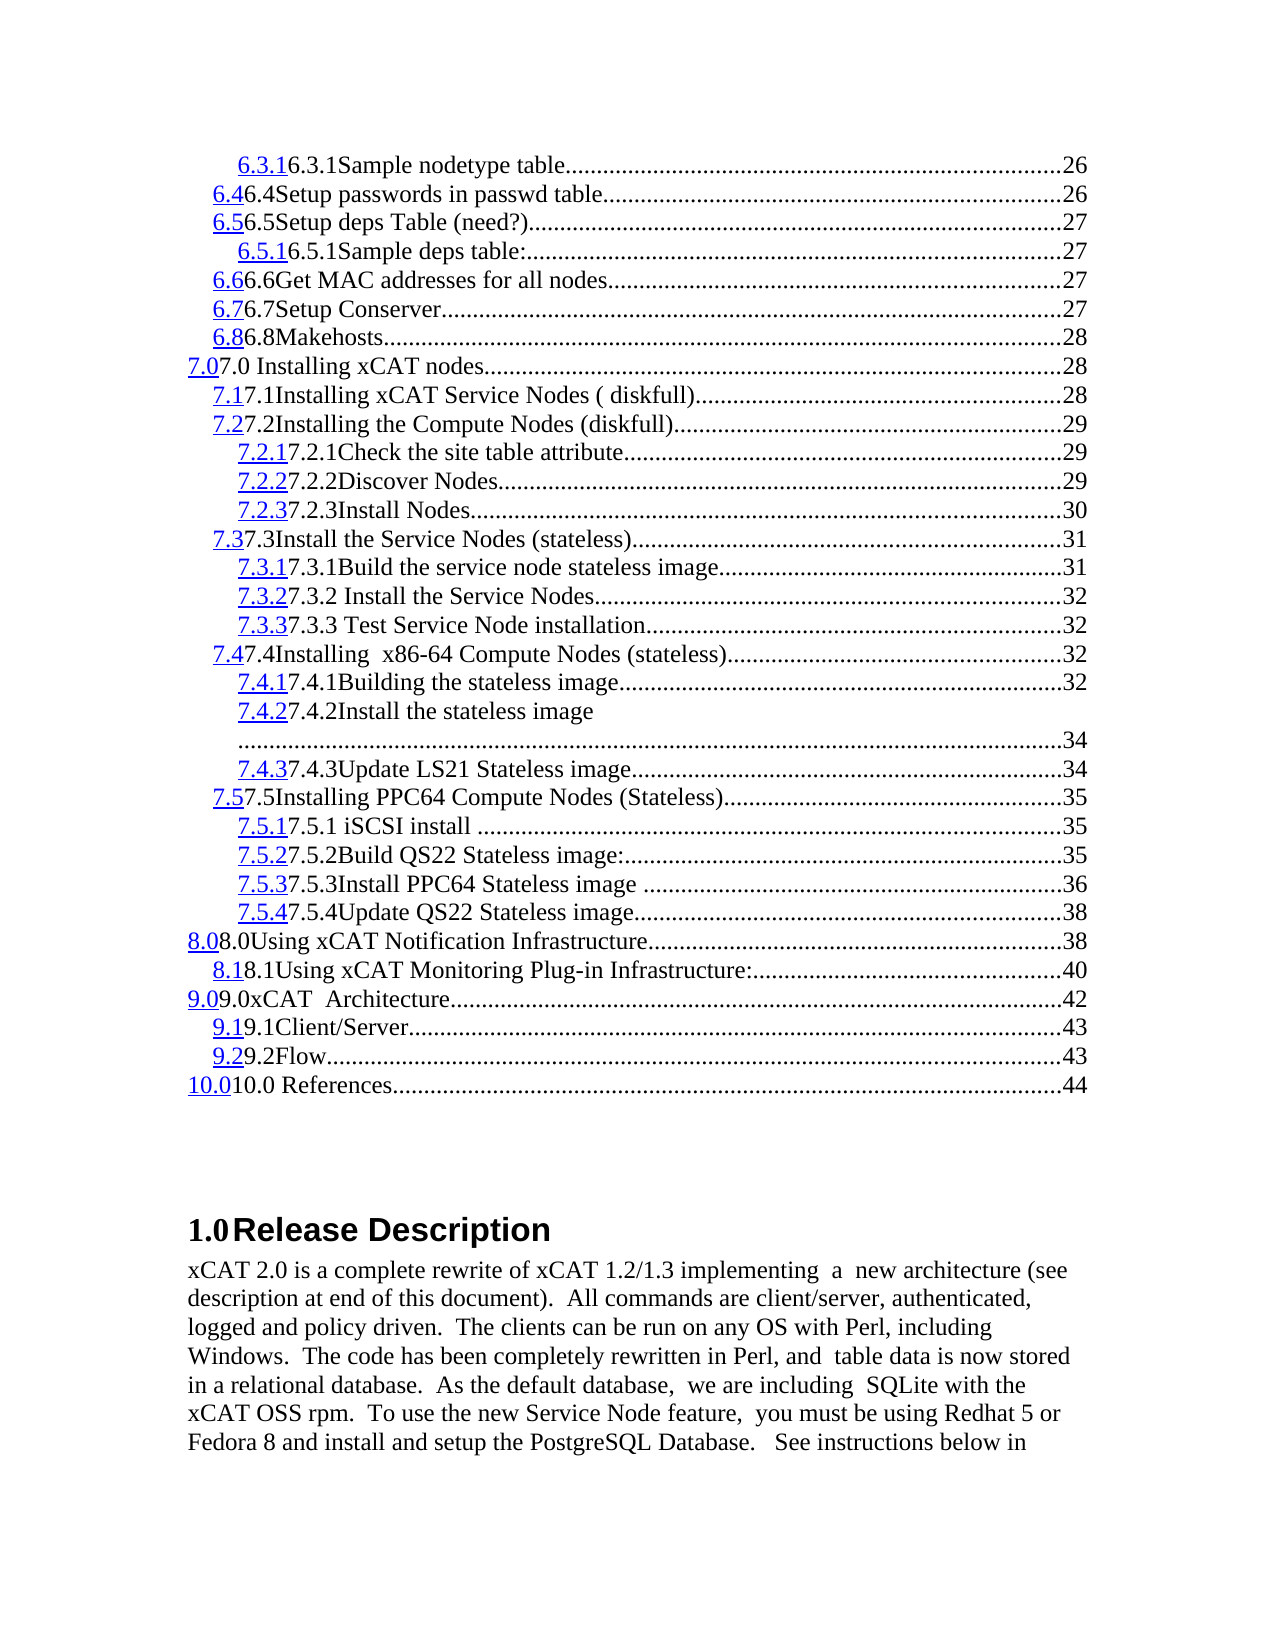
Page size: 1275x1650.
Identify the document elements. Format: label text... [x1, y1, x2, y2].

text 7.37.3Install the Service Nodes (stateless) 31 [212, 524, 1087, 552]
text 7.2.17.2.1Check the site table attribute 29 [237, 437, 1087, 466]
text 7.17.1Installing xCAT Service Nodes ( diskfull) 28 [212, 380, 1087, 409]
text 6.76.7Setup Conserver 27 [212, 294, 1087, 322]
text 7.27.2Installing the Compute Nodes (diskfull) 29 [212, 409, 1087, 437]
text 7.5.27.5.2Build QS22 Stateless image: 35 [237, 840, 1087, 869]
text 7.3.17.3.1Build the service node stateless image 31 [237, 552, 1087, 581]
text 9.09.0xCAT Architecture 42 [187, 984, 1087, 1012]
text 6.3.16.3.1Sample nodetype table 26 [237, 150, 1087, 179]
text 7.47.4Installing x86-64 Compute Nodes (stateless) 32 [212, 639, 1087, 667]
text 6.56.5Setup deps Table (need?) 27 [212, 207, 1087, 236]
text 8.08.0Using xCAT Notification Infrastructure 38 [187, 926, 1087, 955]
text 7.57.5Installing PPC64 Compute Nodes (Stateless) 35 [212, 782, 1087, 811]
text 7.4.17.4.1Building the stateless image 32 [237, 667, 1087, 696]
text 7.2.27.2.2Discover Nodes 29 [237, 466, 1087, 495]
text 7.5.37.5.3Install PPC64 Stateless image 36 [237, 869, 1087, 897]
text 7.07.0 Installing xCAT nodes 28 [187, 351, 1087, 380]
text 9.19.1Client/Server 43 [212, 1012, 1087, 1041]
text 7.4.37.4.3Update LS21 Stateless image 34 [237, 754, 1087, 782]
text 6.66.6Get MAC addresses for all nodes 27 [212, 265, 1087, 294]
text 7.5.47.5.4Update QS22 Stateless image 38 [237, 897, 1087, 926]
text 8.18.1Using xCAT Monitoring Plug-in Infrastructure: 40 [212, 955, 1087, 984]
text 7.5.17.5.1 iSCSI install 35 [237, 811, 1087, 840]
text 10.010.0 References 44 [187, 1070, 1087, 1099]
text 7.4.27.4.2Install the stateless image 34 [237, 696, 1087, 754]
text 7.3.27.3.2 Install the Service Nodes 32 [237, 581, 1087, 610]
subtitle Release Description [187, 1210, 1087, 1248]
text 6.5.16.5.1Sample deps table: 27 [237, 236, 1087, 265]
text 6.46.4Setup passwords in passwd table 26 [212, 179, 1087, 207]
text 9.29.2Flow 43 [212, 1041, 1087, 1070]
text xCAT 2.0 is a complete rewrite of xCAT 1.2/1.3 implementing a new architecture (see description at end of this document). All commands are client/server, authenticated, logged and policy driven. The clients can be run on any OS with Perl, including Windows. The code has been completely rewritten in Perl, and table data is now stored in a relational database. As the default database, we are including SQLite with the xCAT OSS rpm. To use the new Service Node feature, you must be using Redhat 5 or Fedora 8 and install and setup the PostgreSQL Database. See instructions below in Chapter “xCAT Hierarchy using Service Nodes chapter”. [187, 1255, 1087, 1456]
text 7.2.37.2.3Install Nodes 30 [237, 495, 1087, 524]
text 6.86.8Makehosts 28 [212, 322, 1087, 351]
text 7.3.37.3.3 Test Service Node installation 32 [237, 610, 1087, 639]
